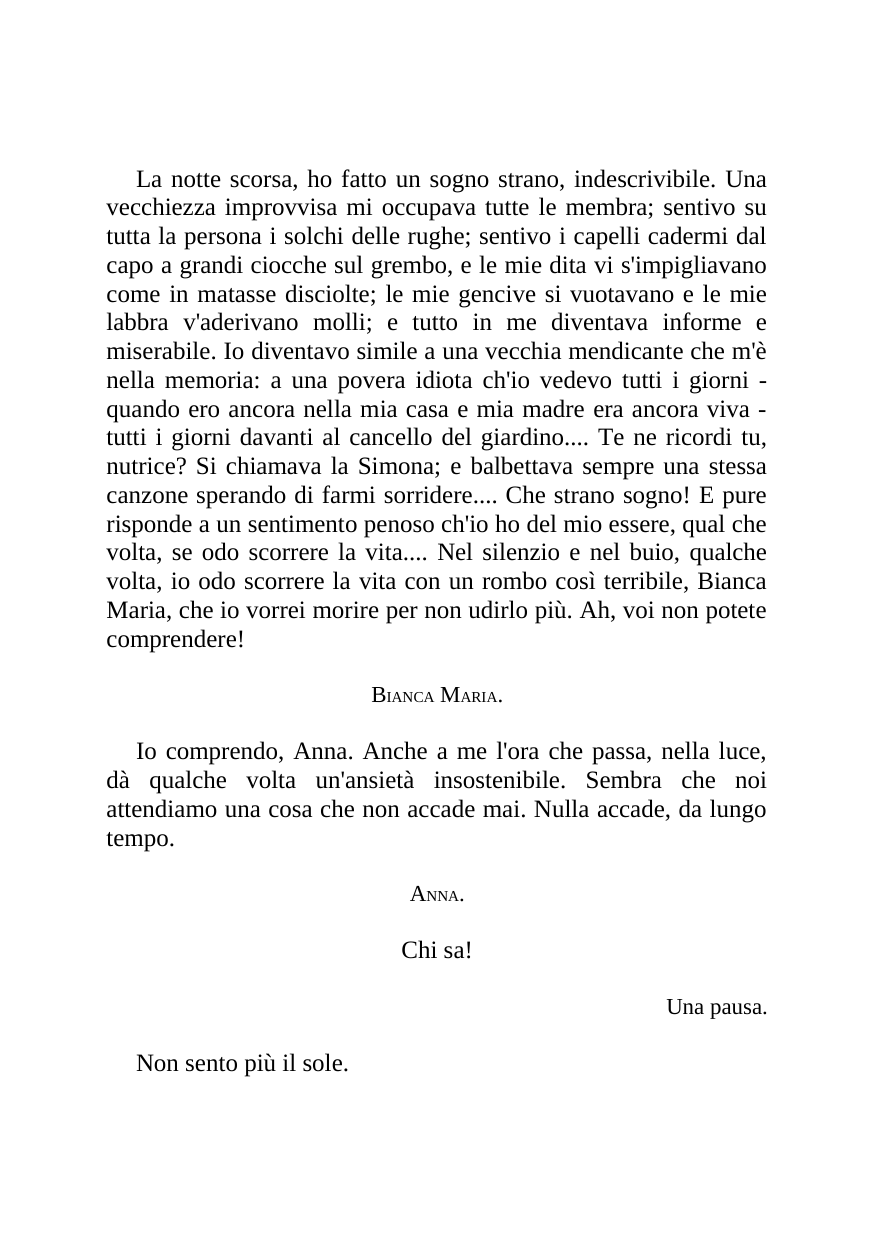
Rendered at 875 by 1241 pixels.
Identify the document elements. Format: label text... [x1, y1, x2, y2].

text Chi sa! [106, 935, 768, 964]
text Una pausa. [106, 993, 768, 1019]
text Io comprendo, Anna. Anche a me l'ora che passa, nella luce, dà qualche volta un'ansietà insostenibile. Sembra che noi attendiamo una cosa che non accade mai. Nulla accade, da lungo tempo. [106, 736, 768, 851]
text Bianca Maria. [106, 681, 768, 708]
text Non sento più il sole. [106, 1048, 768, 1077]
text Anna. [106, 880, 768, 906]
text La notte scorsa, ho fatto un sogno strano, indescrivibile. Una vecchiezza improvvisa mi occupava tutte le membra; sentivo su tutta la persona i solchi delle rughe; sentivo i capelli cadermi dal capo a grandi ciocche sul grembo, e le mie dita vi s'impigliavano come in matasse disciolte; le mie gencive si vuotavano e le mie labbra v'aderivano molli; e tutto in me diventava informe e miserabile. Io diventavo simile a una vecchia mendicante che m'è nella memoria: a una povera idiota ch'io vedevo tutti i giorni - quando ero ancora nella mia casa e mia madre era ancora viva - tutti i giorni davanti al cancello del giardino.... Te ne ricordi tu, nutrice? Si chiamava la Simona; e balbettava sempre una stessa canzone sperando di farmi sorridere.... Che strano sogno! E pure risponde a un sentimento penoso ch'io ho del mio essere, qual che volta, se odo scorrere la vita.... Nel silenzio e nel buio, qualche volta, io odo scorrere la vita con un rombo così terribile, Bianca Maria, che io vorrei morire per non udirlo più. Ah, voi non potete comprendere! [106, 164, 768, 652]
